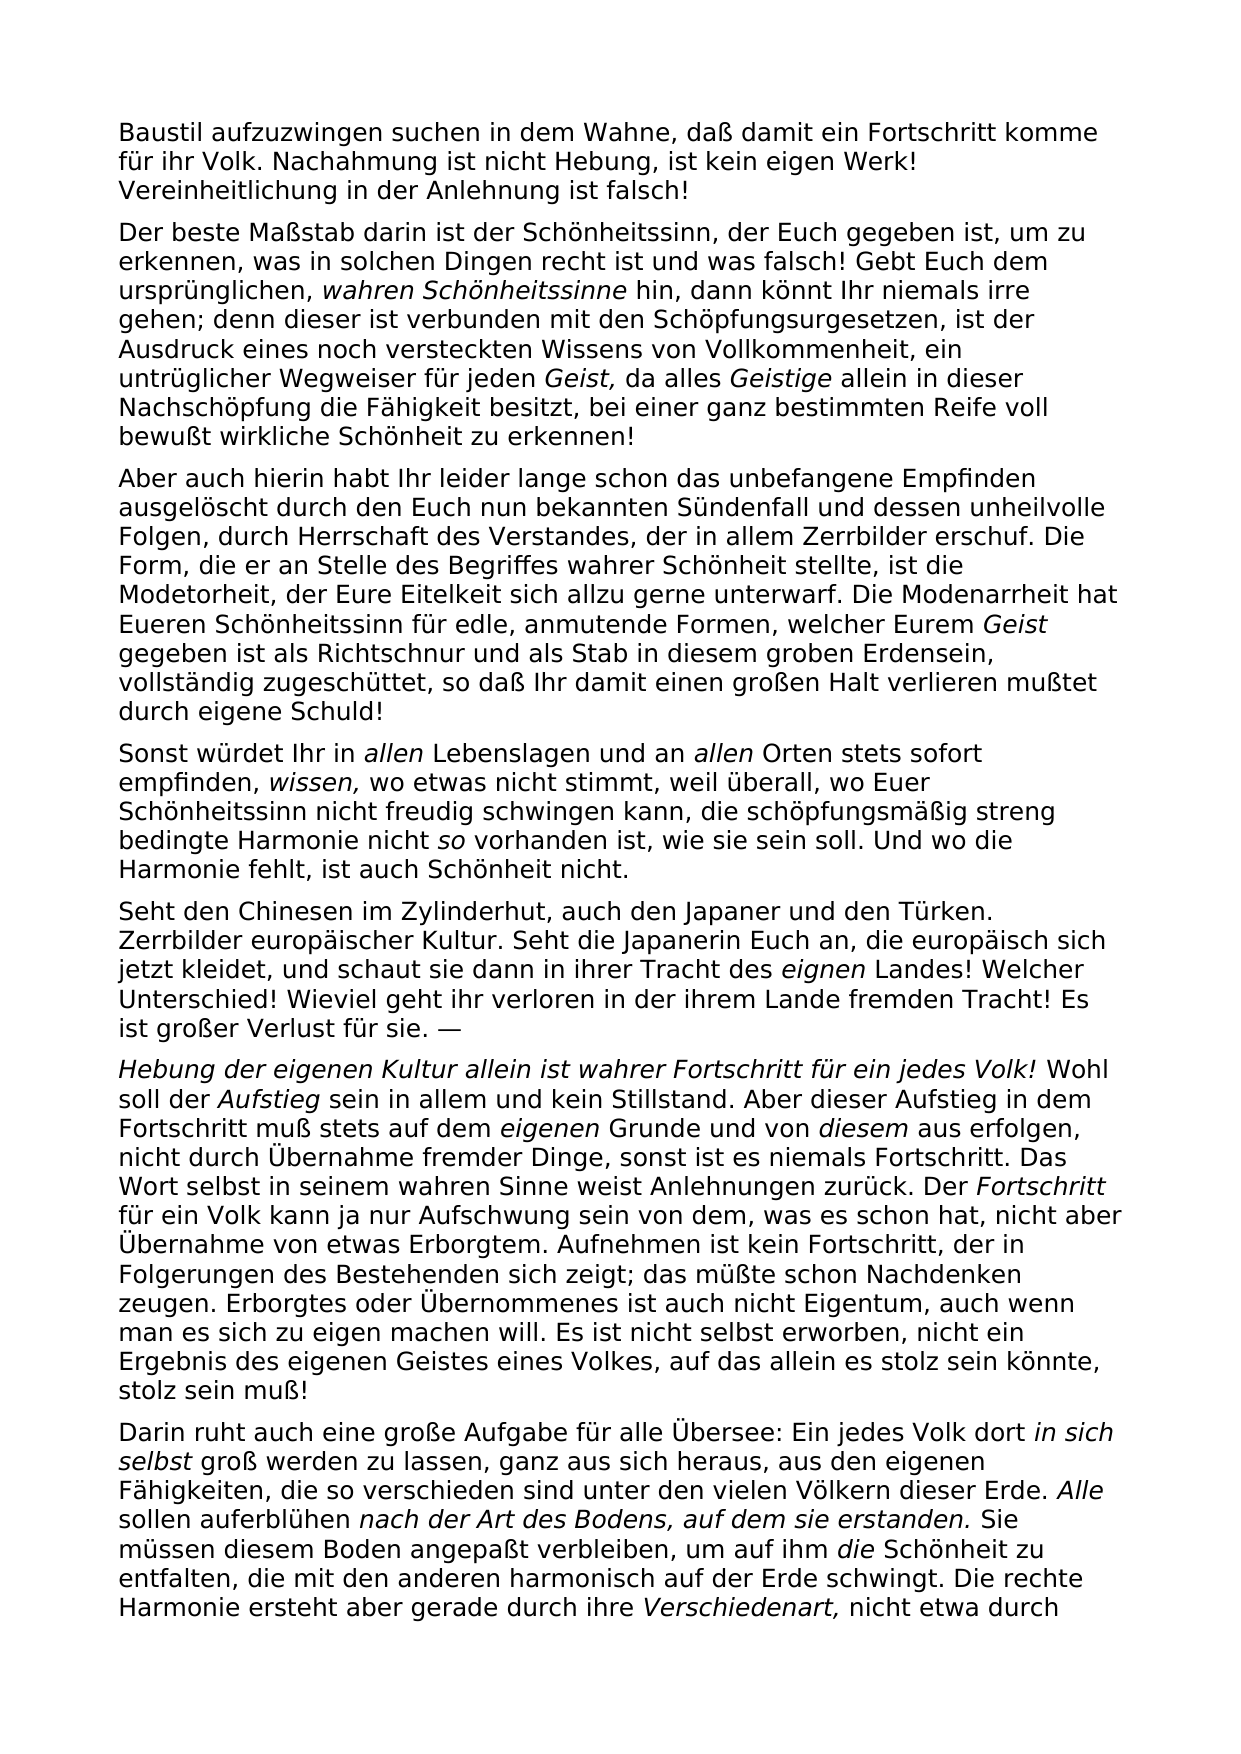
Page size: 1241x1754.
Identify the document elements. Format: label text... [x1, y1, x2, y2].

text Der beste Maßstab darin ist der Schönheitssinn, der Euch gegeben ist, um zu erkennen, was in solchen Dingen recht ist und was falsch! Gebt Euch dem ursprünglichen, wahren Schönheitssinne hin, dann könnt Ihr niemals irre gehen; denn dieser ist verbunden mit den Schöpfungsurgesetzen, ist der Ausdruck eines noch versteckten Wissens von Vollkommenheit, ein untrüglicher Wegweiser für jeden Geist, da alles Geistige allein in dieser Nachschöpfung die Fähigkeit besitzt, bei einer ganz bestimmten Reife voll bewußt wirkliche Schönheit zu erkennen! [118, 218, 1122, 451]
text Aber auch hierin habt Ihr leider lange schon das unbefangene Empfinden ausgelöscht durch den Euch nun bekannten Sündenfall und dessen unheilvolle Folgen, durch Herrschaft des Verstandes, der in allem Zerrbilder erschuf. Die Form, die er an Stelle des Begriffes wahrer Schönheit stellte, ist die Modetorheit, der Eure Eitelkeit sich allzu gerne unterwarf. Die Modenarrheit hat Eueren Schönheitssinn für edle, anmutende Formen, welcher Eurem Geist gegeben ist als Richtschnur und als Stab in diesem groben Erdensein, vollständig zugeschüttet, so daß Ihr damit einen großen Halt verlieren mußtet durch eigene Schuld! [118, 464, 1122, 726]
text Seht den Chinesen im Zylinderhut, auch den Japaner und den Türken. Zerrbilder europäischer Kultur. Seht die Japanerin Euch an, die europäisch sich jetzt kleidet, und schaut sie dann in ihrer Tracht des eignen Landes! Welcher Unterschied! Wieviel geht ihr verloren in der ihrem Lande fremden Tracht! Es ist großer Verlust für sie. — [118, 897, 1122, 1043]
text Darin ruht auch eine große Aufgabe für alle Übersee: Ein jedes Volk dort in sich selbst groß werden zu lassen, ganz aus sich heraus, aus den eigenen Fähigkeiten, die so verschieden sind unter den vielen Völkern dieser Erde. Alle sollen auferblühen nach der Art des Bodens, auf dem sie erstanden. Sie müssen diesem Boden angepaßt verbleiben, um auf ihm die Schönheit zu entfalten, die mit den anderen harmonisch auf der Erde schwingt. Die rechte Harmonie ersteht aber gerade durch ihre Verschiedenart, nicht etwa durch [118, 1418, 1122, 1622]
text Baustil aufzuzwingen suchen in dem Wahne, daß damit ein Fortschritt komme für ihr Volk. Nachahmung ist nicht Hebung, ist kein eigen Werk! Vereinheitlichung in der Anlehnung ist falsch! [118, 118, 1122, 206]
text Sonst würdet Ihr in allen Lebenslagen und an allen Orten stets sofort empfinden, wissen, wo etwas nicht stimmt, weil überall, wo Euer Schönheitssinn nicht freudig schwingen kann, die schöpfungsmäßig streng bedingte Harmonie nicht so vorhanden ist, wie sie sein soll. Und wo die Harmonie fehlt, ist auch Schönheit nicht. [118, 739, 1122, 885]
text Hebung der eigenen Kultur allein ist wahrer Fortschritt für ein jedes Volk! Wohl soll der Aufstieg sein in allem und kein Stillstand. Aber dieser Aufstieg in dem Fortschritt muß stets auf dem eigenen Grunde und von diesem aus erfolgen, nicht durch Übernahme fremder Dinge, sonst ist es niemals Fortschritt. Das Wort selbst in seinem wahren Sinne weist Anlehnungen zurück. Der Fortschritt für ein Volk kann ja nur Aufschwung sein von dem, was es schon hat, nicht aber Übernahme von etwas Erborgtem. Aufnehmen ist kein Fortschritt, der in Folgerungen des Bestehenden sich zeigt; das müßte schon Nachdenken zeugen. Erborgtes oder Übernommenes ist auch nicht Eigentum, auch wenn man es sich zu eigen machen will. Es ist nicht selbst erworben, nicht ein Ergebnis des eigenen Geistes eines Volkes, auf das allein es stolz sein könnte, stolz sein muß! [118, 1056, 1122, 1406]
